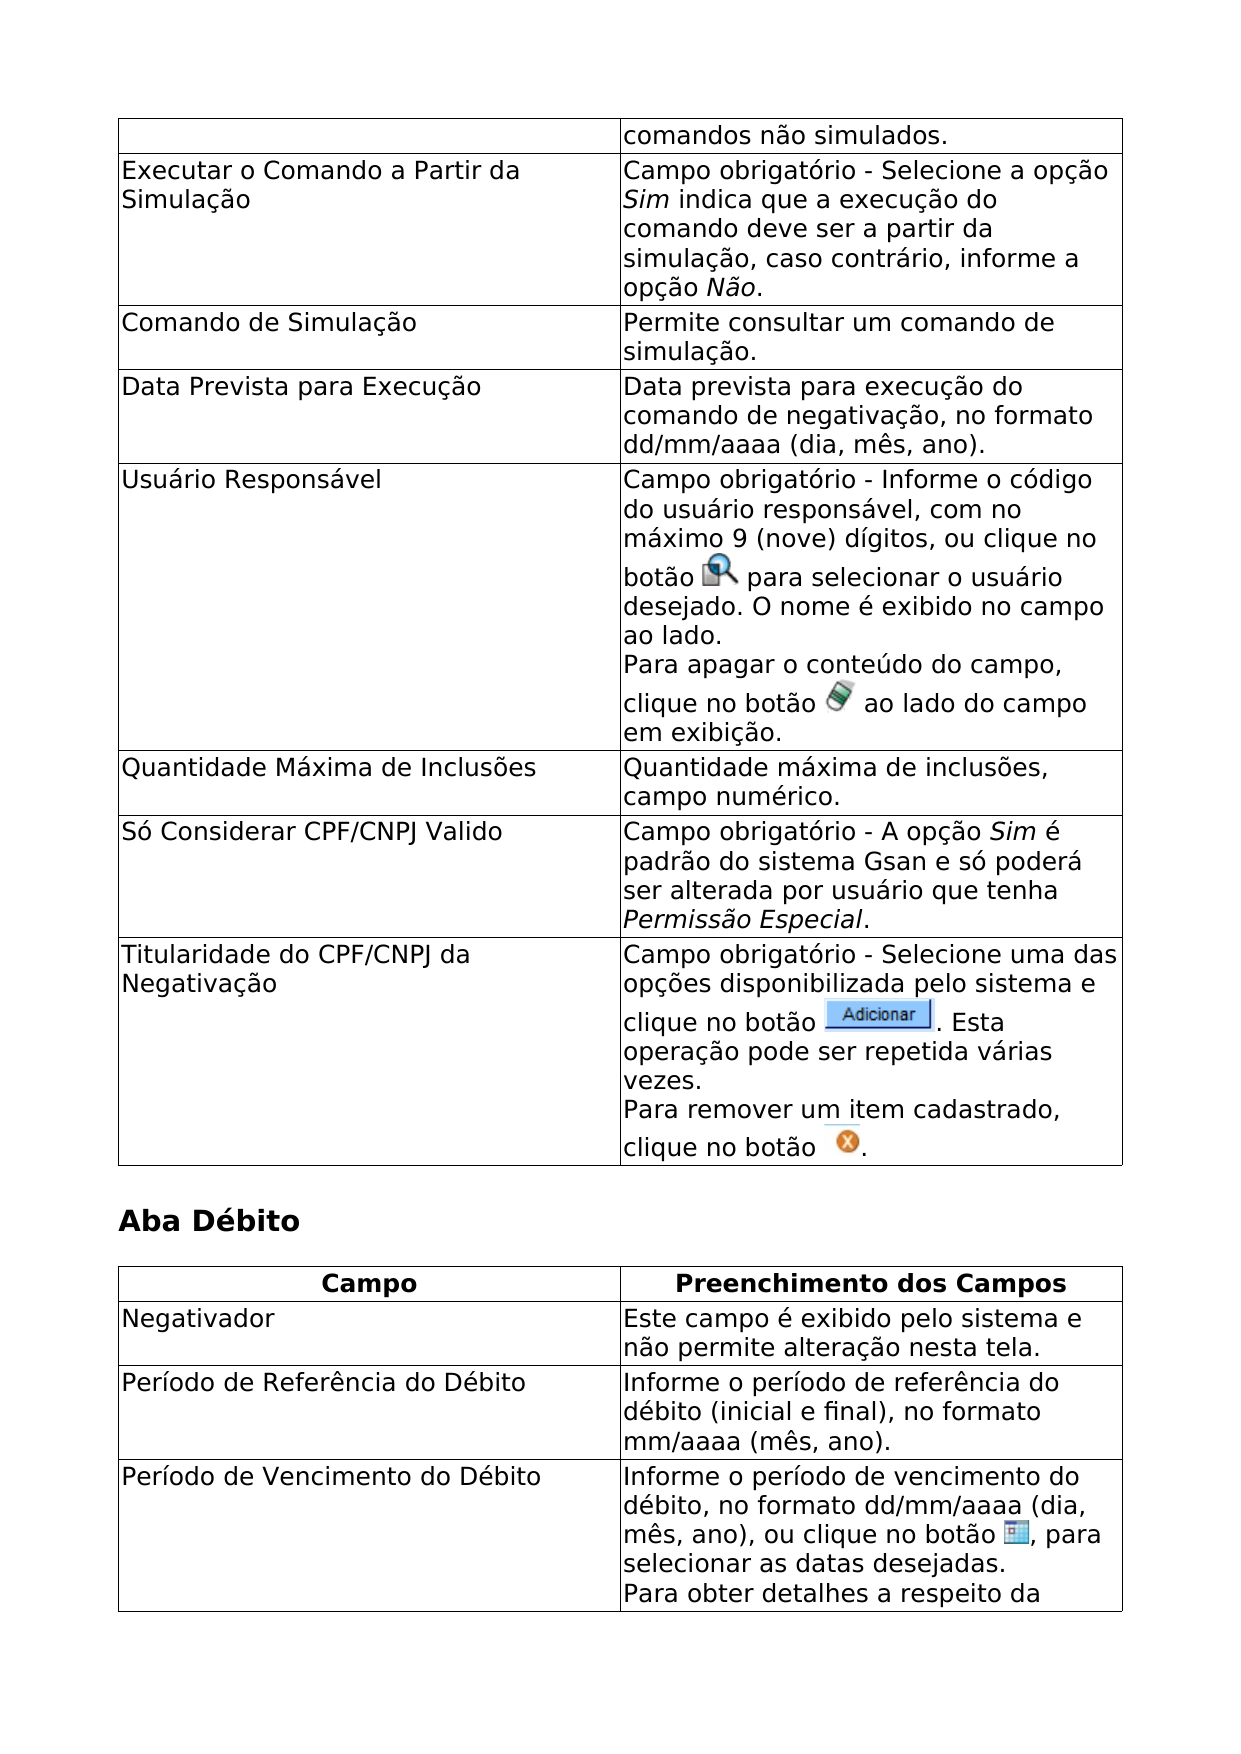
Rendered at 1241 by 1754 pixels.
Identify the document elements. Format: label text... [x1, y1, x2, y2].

table_cell Quantidade máxima de inclusões, campo numérico. [621, 751, 1122, 814]
table_cell [119, 119, 620, 153]
table_header Campo [119, 1267, 620, 1301]
table_cell Campo obrigatório - Selecione a opção Sim indica que a execução do comando deve ser a partir da simulação, caso contrário, informe a opção Não. [621, 154, 1122, 305]
picture [824, 1124, 861, 1156]
table_header Preenchimento dos Campos [621, 1267, 1122, 1301]
table_cell Usuário Responsável [119, 464, 620, 750]
picture [824, 998, 936, 1032]
table_cell Executar o Comando a Partir da Simulação [119, 154, 620, 305]
table_cell Campo obrigatório - A opção Sim é padrão do sistema Gsan e só poderá ser alterada por usuário que tenha Permissão Especial. [621, 816, 1122, 937]
table_cell Campo obrigatório - Informe o código do usuário responsável, com no máximo 9 (nove) dígitos, ou clique no botão para selecionar o usuário desejado. O nome é exibido no campo ao lado. Para apagar o conteúdo do campo, clique no botão ao lado do campo em exibição. [621, 464, 1122, 750]
table_cell Data prevista para execução do comando de negativação, no formato dd/mm/aaaa (dia, mês, ano). [621, 370, 1122, 463]
picture [702, 553, 739, 586]
table_cell Só Considerar CPF/CNPJ Valido [119, 816, 620, 937]
table_cell Este campo é exibido pelo sistema e não permite alteração nesta tela. [621, 1302, 1122, 1365]
table_cell Permite consultar um comando de simulação. [621, 306, 1122, 369]
picture [824, 679, 856, 713]
picture [1004, 1520, 1030, 1544]
table_cell Comando de Simulação [119, 306, 620, 369]
table_cell Informe o período de vencimento do débito, no formato dd/mm/aaaa (dia, mês, ano), ou clique no botão , para selecionar as datas desejadas. Para obter detalhes a respeito da [621, 1460, 1122, 1611]
table_cell Período de Vencimento do Débito [119, 1460, 620, 1611]
table_cell Quantidade Máxima de Inclusões [119, 751, 620, 814]
table_cell Campo obrigatório - Selecione uma das opções disponibilizada pelo sistema e clique no botão . Esta operação pode ser repetida várias vezes. Para remover um item cadastrado, clique no botão . [621, 938, 1122, 1165]
table_cell Titularidade do CPF/CNPJ da Negativação [119, 938, 620, 1165]
table_cell Negativador [119, 1302, 620, 1365]
table_cell Informe o período de referência do débito (inicial e final), no formato mm/aaaa (mês, ano). [621, 1366, 1122, 1459]
subtitle Aba Débito [118, 1205, 1122, 1239]
table_cell comandos não simulados. [621, 119, 1122, 153]
table_cell Período de Referência do Débito [119, 1366, 620, 1459]
table_cell Data Prevista para Execução [119, 370, 620, 463]
